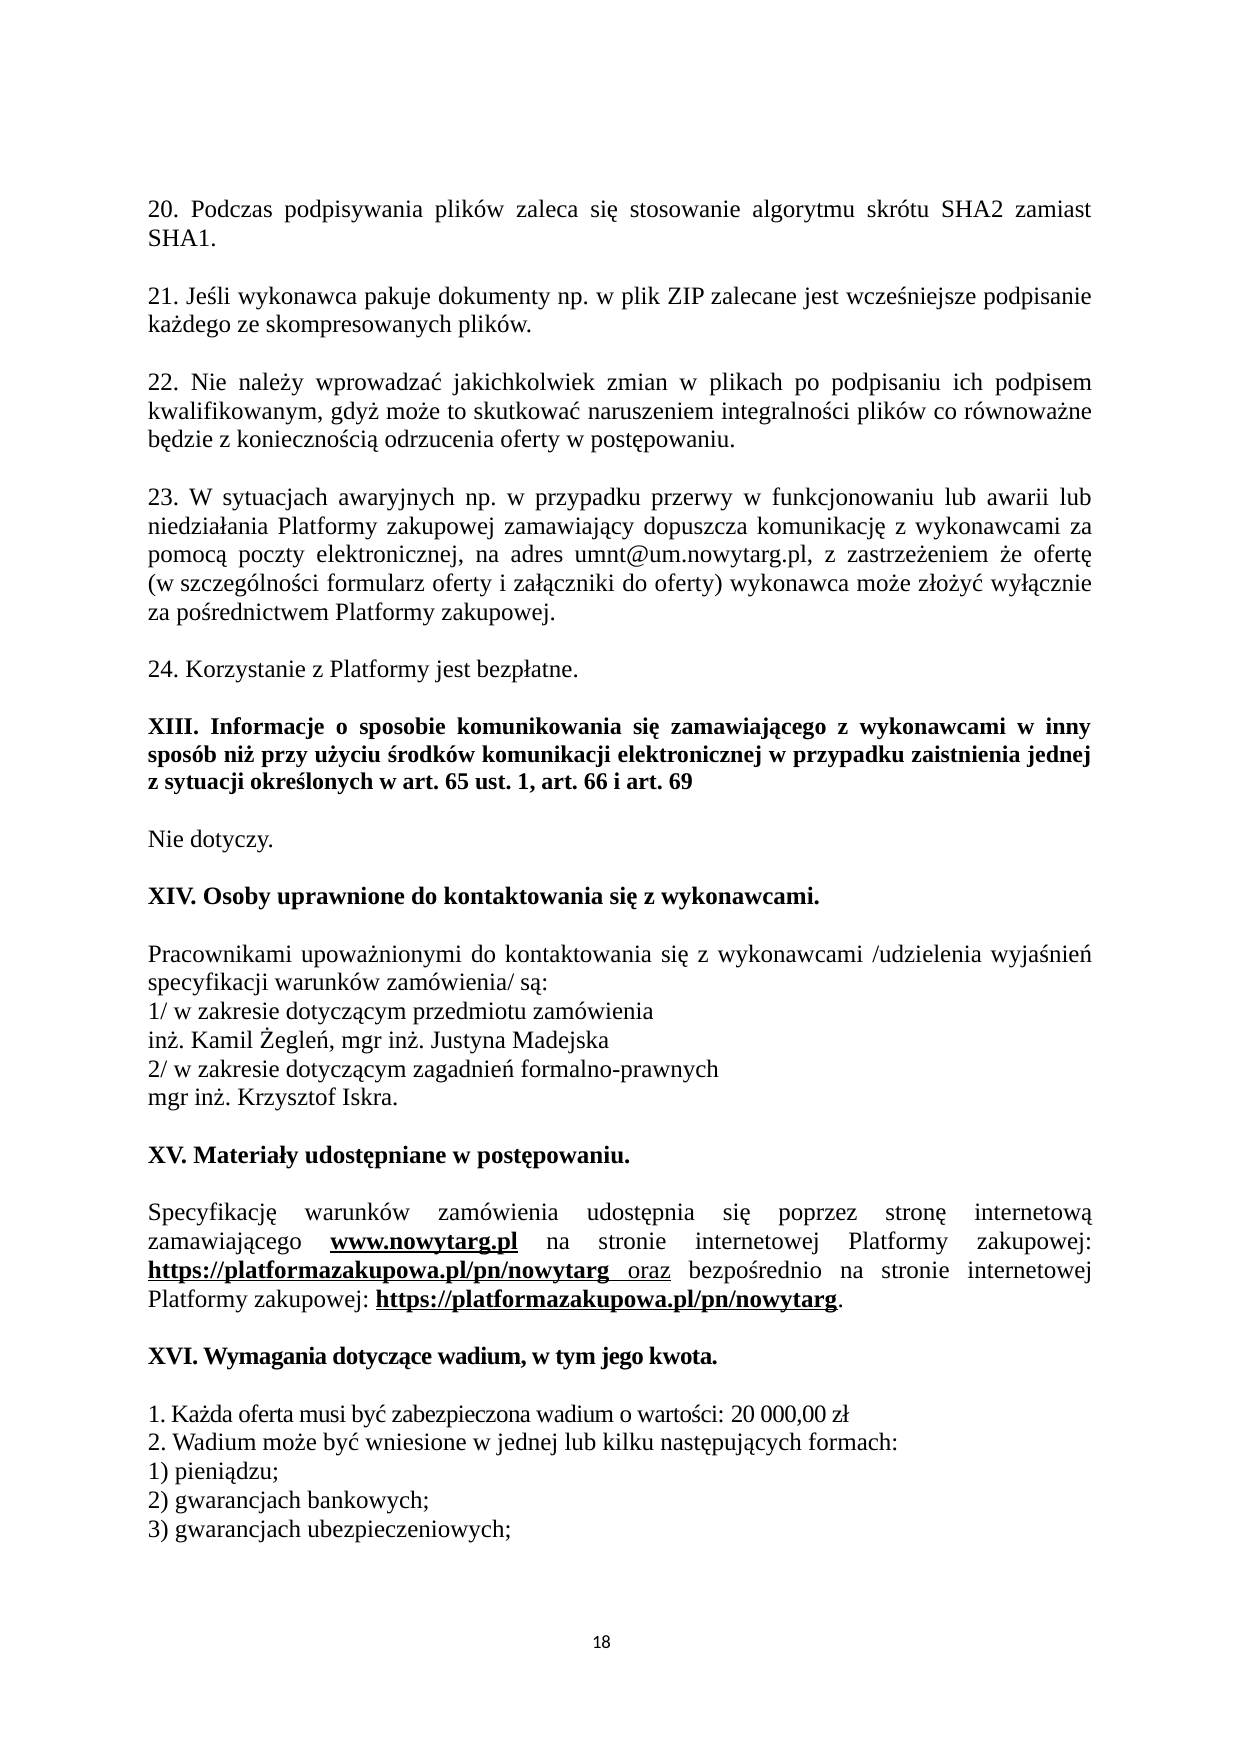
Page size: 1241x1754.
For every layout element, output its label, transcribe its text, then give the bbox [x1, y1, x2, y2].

text 1. Każda oferta musi być zabezpieczona wadium o wartości: 20 000,00 zł [148, 1399, 1093, 1427]
text 2/ w zakresie dotyczącym zagadnień formalno-prawnych [148, 1054, 1093, 1082]
text XIV. Osoby uprawnione do kontaktowania się z wykonawcami. [148, 881, 1093, 910]
text XV. Materiały udostępniane w postępowaniu. [148, 1140, 1093, 1169]
text 1) pieniądzu; [148, 1456, 1093, 1485]
text mgr inż. Krzysztof Iskra. [148, 1082, 1093, 1111]
text 2. Wadium może być wniesione w jednej lub kilku następujących formach: [148, 1427, 1093, 1456]
text XVI. Wymagania dotyczące wadium, w tym jego kwota. [148, 1341, 1093, 1370]
text Pracownikami upoważnionymi do kontaktowania się z wykonawcami /udzielenia wyjaśnień specyfikacji warunków zamówienia/ są: [148, 939, 1093, 996]
text 21. Jeśli wykonawca pakuje dokumenty np. w plik ZIP zalecane jest wcześniejsze podpisanie każdego ze skompresowanych plików. [148, 281, 1093, 338]
text inż. Kamil Żegleń, mgr inż. Justyna Madejska [148, 1025, 1093, 1054]
text XIII. Informacje o sposobie komunikowania się zamawiającego z wykonawcami w inny sposób niż przy użyciu środków komunikacji elektronicznej w przypadku zaistnienia jednej z sytuacji określonych w art. 65 ust. 1, art. 66 i art. 69 [148, 712, 1093, 795]
text 24. Korzystanie z Platformy jest bezpłatne. [148, 654, 1093, 683]
text 1/ w zakresie dotyczącym przedmiotu zamówienia [148, 996, 1093, 1025]
text 2) gwarancjach bankowych; [148, 1485, 1093, 1514]
text 20. Podczas podpisywania plików zaleca się stosowanie algorytmu skrótu SHA2 zamiast SHA1. [148, 194, 1093, 252]
text Specyfikację warunków zamówienia udostępnia się poprzez stronę internetową zamawiającego www.nowytarg.pl na stronie internetowej Platformy zakupowej: https://platformazakupowa.pl/pn/nowytarg oraz bezpośrednio na stronie internetowej Platformy zakupowej: https://platformazakupowa.pl/pn/nowytarg. [148, 1197, 1093, 1312]
text 3) gwarancjach ubezpieczeniowych; [148, 1514, 1093, 1542]
text 23. W sytuacjach awaryjnych np. w przypadku przerwy w funkcjonowaniu lub awarii lub niedziałania Platformy zakupowej zamawiający dopuszcza komunikację z wykonawcami za pomocą poczty elektronicznej, na adres umnt@um.nowytarg.pl, z zastrzeżeniem że ofertę (w szczególności formularz oferty i załączniki do oferty) wykonawca może złożyć wyłącznie za pośrednictwem Platformy zakupowej. [148, 482, 1093, 626]
text Nie dotyczy. [148, 824, 1093, 852]
text 22. Nie należy wprowadzać jakichkolwiek zmian w plikach po podpisaniu ich podpisem kwalifikowanym, gdyż może to skutkować naruszeniem integralności plików co równoważne będzie z koniecznością odrzucenia oferty w postępowaniu. [148, 367, 1093, 453]
